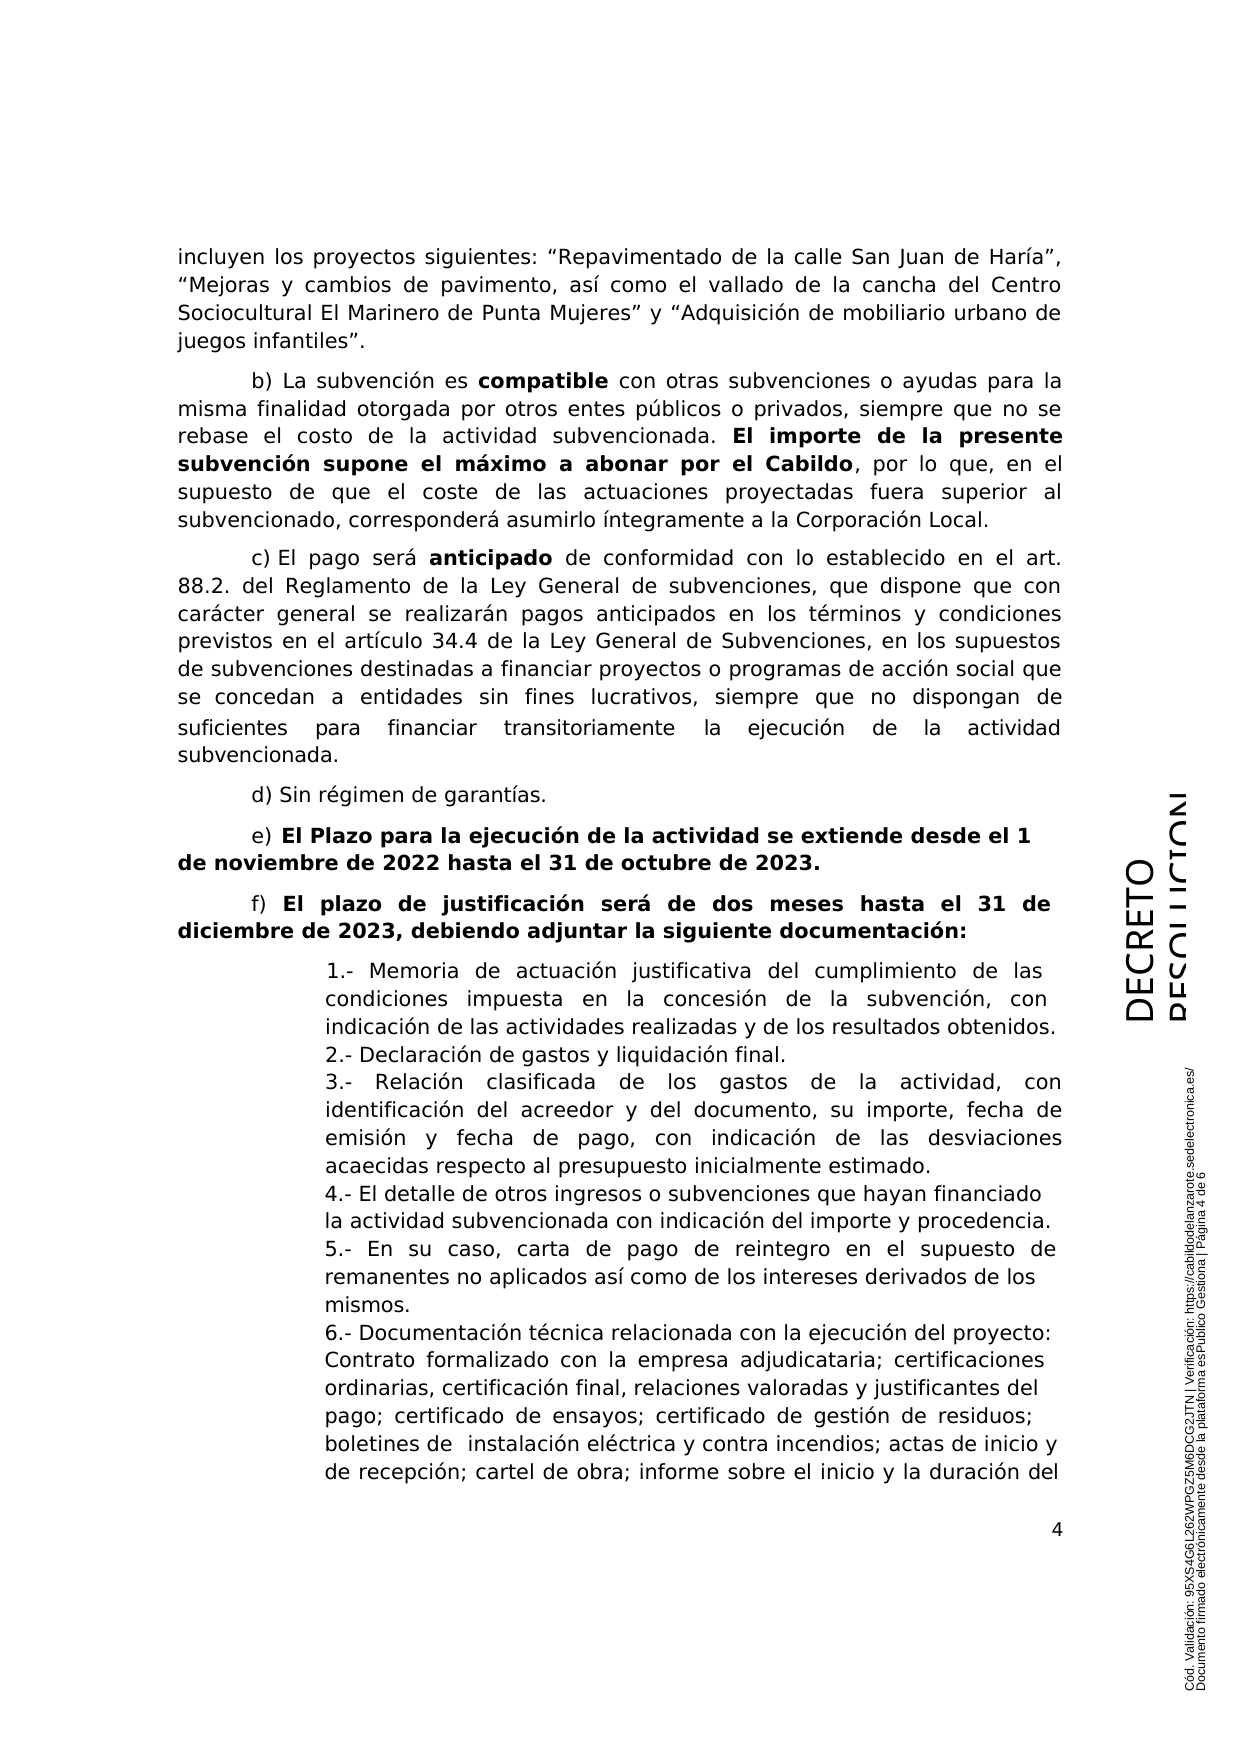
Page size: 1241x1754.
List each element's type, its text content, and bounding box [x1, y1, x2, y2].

text transitoriamente [504, 716, 680, 740]
list Sin régimen de garantías. [251, 783, 1065, 808]
text financiar [387, 716, 480, 740]
text subvencionada. [177, 743, 1065, 768]
text la [923, 716, 944, 740]
text suficientes [177, 716, 292, 740]
text 1.- Memoria de actuación justificativa del cumplimiento de las condiciones impuesta en la concesión de la subvención, con indicación de las actividades realizadas y de los resultados obtenidos. 2.- Declaración de gastos y liquidación final. [325, 959, 1063, 1067]
list El plazo de justificación será de dos meses hasta el 31 de diciembre de 2023, debiendo adjuntar la siguiente documentación: [177, 892, 1063, 943]
text de [872, 716, 900, 740]
text para [315, 716, 364, 740]
text incluyen los proyectos siguientes: “Repavimentado de la calle San Juan de Haría”, “Mejoras y cambios de pavimento, así como el vallado de la cancha del Centro Sociocultural El Marinero de Punta Mujeres” y “Adquisición de mobiliario urbano de juegos infantiles”. [177, 245, 1063, 353]
text Cód. Validación: 95XS4G6L262WPGZ5M6DCG2JTN | Verificación: https://cabildodelanzarote.sedelectronica.es/ Documento firmado electrónicamente desde la plataforma esPublico Gestiona | Página 4 de 6 [1183, 1069, 1208, 1694]
text actividad [967, 716, 1065, 740]
text 4.- El detalle de otros ingresos o subvenciones que hayan financiado la actividad subvencionada con indicación del importe y procedencia. 5.- En su caso, carta de pago de reintegro en el supuesto de remanentes no aplicados así como de los intereses derivados de los mismos. [324, 1182, 1063, 1317]
text la [703, 716, 724, 740]
text 6.- Documentación técnica relacionada con la ejecución del proyecto: Contrato formalizado con la empresa adjudicataria; certificaciones ordinarias, certificación final, relaciones valoradas y justificantes del pago; certificado de ensayos; certificado de gestión de residuos; boletines de instalación eléctrica y contra incendios; actas de inicio y de recepción; cartel de obra; informe sobre el inicio y la duración del [324, 1321, 1065, 1484]
list La subvención es compatible con otras subvenciones o ayudas para la misma finalidad otorgada por otros entes públicos o privados, siempre que no se rebase el costo de la actividad subvencionada. El importe de la presente subvención supone el máximo a abonar por el Cabildo, por lo que, en el supuesto de que el coste de las actuaciones proyectadas fuera superior al subvencionado, corresponderá asumirlo íntegramente a la Corporación Local. [177, 369, 1063, 532]
text ejecución [747, 716, 849, 740]
text DECRETO RESOLUCION [1117, 629, 1183, 1027]
text 3.- Relación clasificada de los gastos de la actividad, con identificación del acreedor y del documento, su importe, fecha de emisión y fecha de pago, con indicación de las desviaciones acaecidas respecto al presupuesto inicialmente estimado. [325, 1070, 1063, 1178]
list El Plazo para la ejecución de la actividad se extiende desde el 1 de noviembre de 2022 hasta el 31 de octubre de 2023. [177, 824, 1062, 876]
text 4 [1051, 1519, 1066, 1541]
list El pago será anticipado de conformidad con lo establecido en el art. 88.2. del Reglamento de la Ley General de subvenciones, que dispone que con carácter general se realizarán pagos anticipados en los términos y condiciones previstos en el artículo 34.4 de la Ley General de Subvenciones, en los supuestos de subvenciones destinadas a financiar proyectos o programas de acción social que se concedan a entidades sin fines lucrativos, siempre que no dispongan de recursos [177, 546, 1063, 714]
